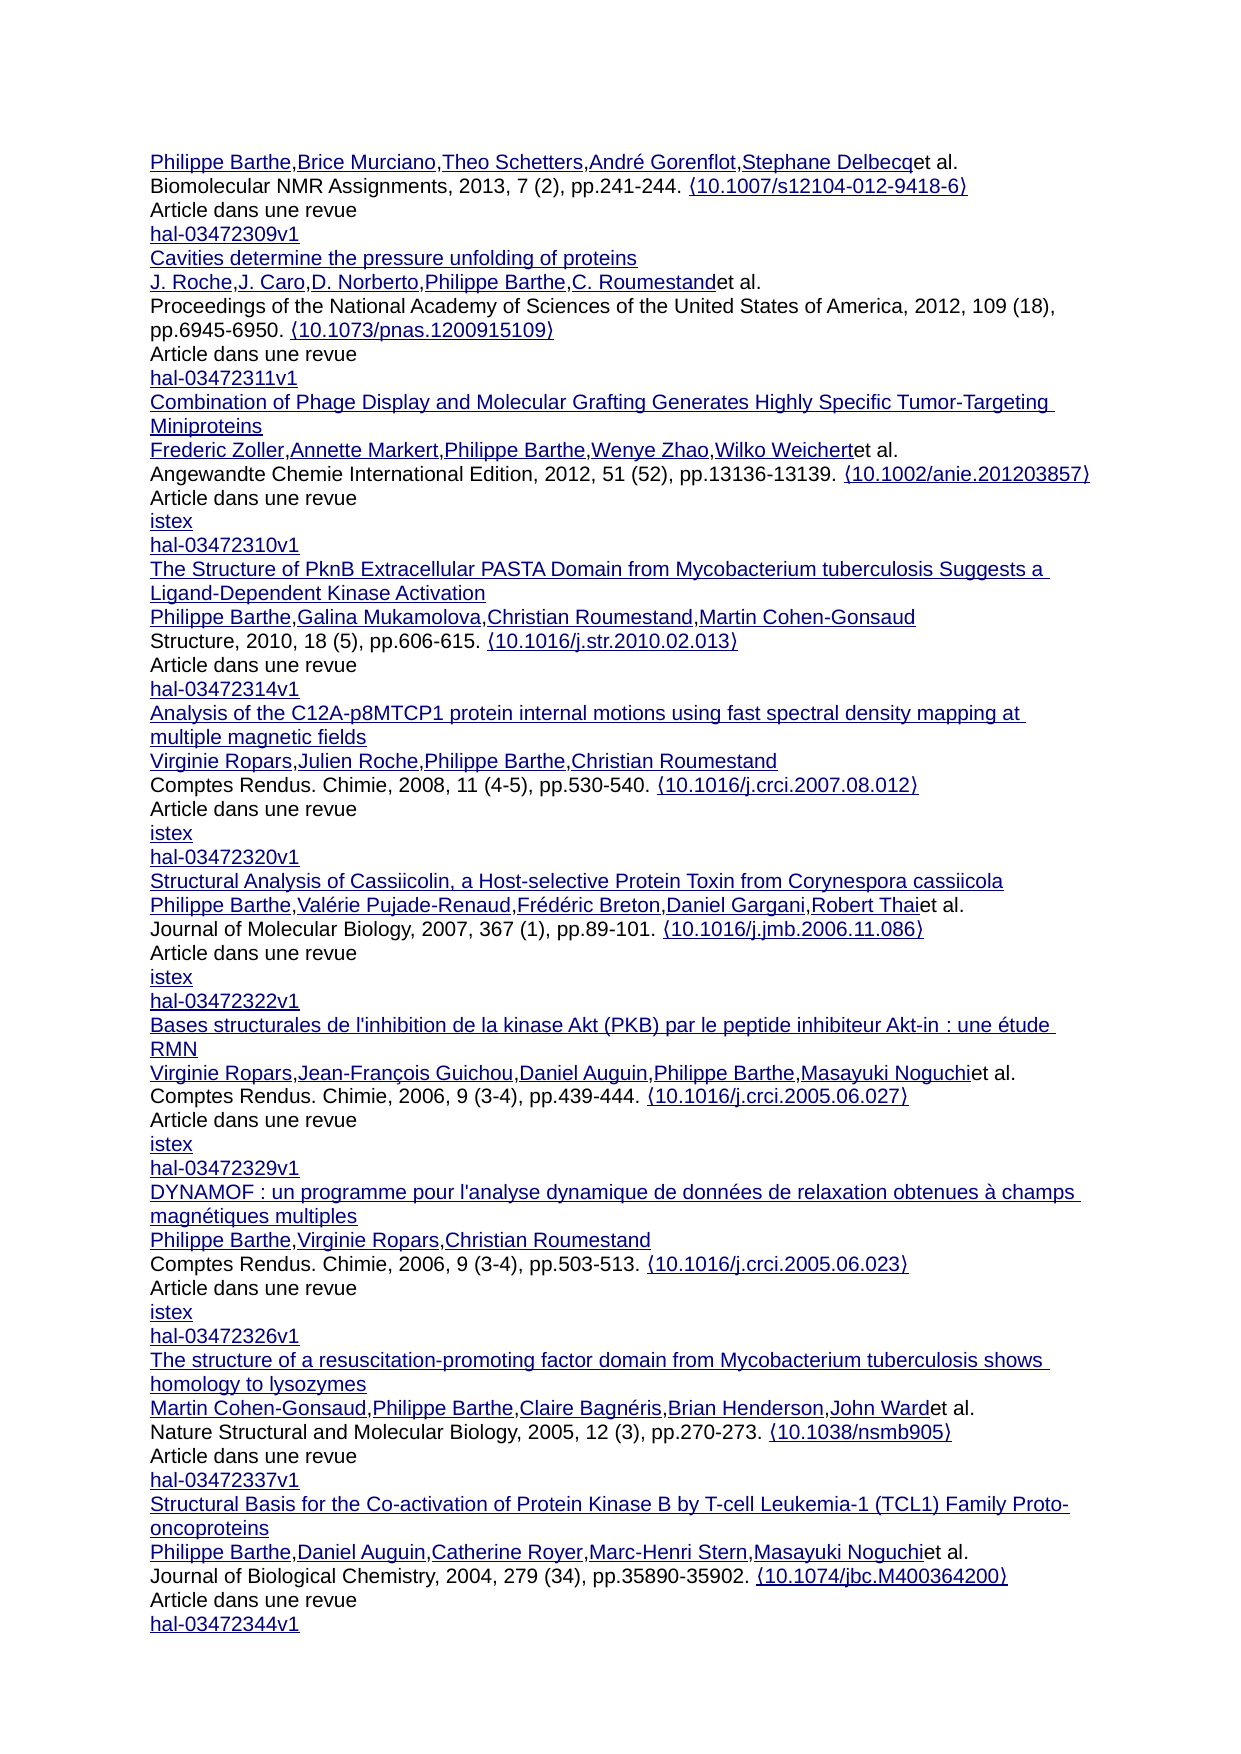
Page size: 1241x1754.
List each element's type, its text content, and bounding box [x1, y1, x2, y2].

table_cell The Structure of PknB Extracellular PASTA Domain from Mycobacterium tuberculosis Suggests a Ligand-Dependent Kinase Activation Philippe Barthe,Galina Mukamolova,Christian Roumestand,Martin Cohen-Gonsaud Structure, 2010, 18 (5), pp.606-615. ⟨10.1016/j.str.2010.02.013⟩ Article dans une revue hal-03472314v1 [150, 557, 1090, 701]
table_cell Structural Basis for the Co-activation of Protein Kinase B by T-cell Leukemia-1 (TCL1) Family Proto-oncoproteins Philippe Barthe,Daniel Auguin,Catherine Royer,Marc-Henri Stern,Masayuki Noguchiet al. Journal of Biological Chemistry, 2004, 279 (34), pp.35890-35902. ⟨10.1074/jbc.M400364200⟩ Article dans une revue hal-03472344v1 [150, 1492, 1090, 1635]
table_cell DYNAMOF : un programme pour l'analyse dynamique de données de relaxation obtenues à champs magnétiques multiples Philippe Barthe,Virginie Ropars,Christian Roumestand Comptes Rendus. Chimie, 2006, 9 (3-4), pp.503-513. ⟨10.1016/j.crci.2005.06.023⟩ Article dans une revue istex hal-03472326v1 [150, 1180, 1090, 1348]
table_cell The structure of a resuscitation-promoting factor domain from Mycobacterium tuberculosis shows homology to lysozymes Martin Cohen-Gonsaud,Philippe Barthe,Claire Bagnéris,Brian Henderson,John Wardet al. Nature Structural and Molecular Biology, 2005, 12 (3), pp.270-273. ⟨10.1038/nsmb905⟩ Article dans une revue hal-03472337v1 [150, 1348, 1090, 1492]
table_cell Cavities determine the pressure unfolding of proteins J. Roche,J. Caro,D. Norberto,Philippe Barthe,C. Roumestandet al. Proceedings of the National Academy of Sciences of the United States of America, 2012, 109 (18), pp.6945-6950. ⟨10.1073/pnas.1200915109⟩ Article dans une revue hal-03472311v1 [150, 246, 1090, 389]
table_cell Combination of Phage Display and Molecular Grafting Generates Highly Specific Tumor-Targeting Miniproteins Frederic Zoller,Annette Markert,Philippe Barthe,Wenye Zhao,Wilko Weichertet al. Angewandte Chemie International Edition, 2012, 51 (52), pp.13136-13139. ⟨10.1002/anie.201203857⟩ Article dans une revue istex hal-03472310v1 [150, 390, 1090, 557]
table_cell Analysis of the C12A-p8MTCP1 protein internal motions using fast spectral density mapping at multiple magnetic fields Virginie Ropars,Julien Roche,Philippe Barthe,Christian Roumestand Comptes Rendus. Chimie, 2008, 11 (4-5), pp.530-540. ⟨10.1016/j.crci.2007.08.012⟩ Article dans une revue istex hal-03472320v1 [150, 701, 1090, 869]
table_cell Philippe Barthe,Brice Murciano,Theo Schetters,André Gorenflot,Stephane Delbecqet al. Biomolecular NMR Assignments, 2013, 7 (2), pp.241-244. ⟨10.1007/s12104-012-9418-6⟩ Article dans une revue hal-03472309v1 [150, 150, 1090, 246]
table_cell Structural Analysis of Cassiicolin, a Host-selective Protein Toxin from Corynespora cassiicola Philippe Barthe,Valérie Pujade-Renaud,Frédéric Breton,Daniel Gargani,Robert Thaiet al. Journal of Molecular Biology, 2007, 367 (1), pp.89-101. ⟨10.1016/j.jmb.2006.11.086⟩ Article dans une revue istex hal-03472322v1 [150, 869, 1090, 1012]
table_cell Bases structurales de l'inhibition de la kinase Akt (PKB) par le peptide inhibiteur Akt-in : une étude RMN Virginie Ropars,Jean-François Guichou,Daniel Auguin,Philippe Barthe,Masayuki Noguchiet al. Comptes Rendus. Chimie, 2006, 9 (3-4), pp.439-444. ⟨10.1016/j.crci.2005.06.027⟩ Article dans une revue istex hal-03472329v1 [150, 1013, 1090, 1180]
